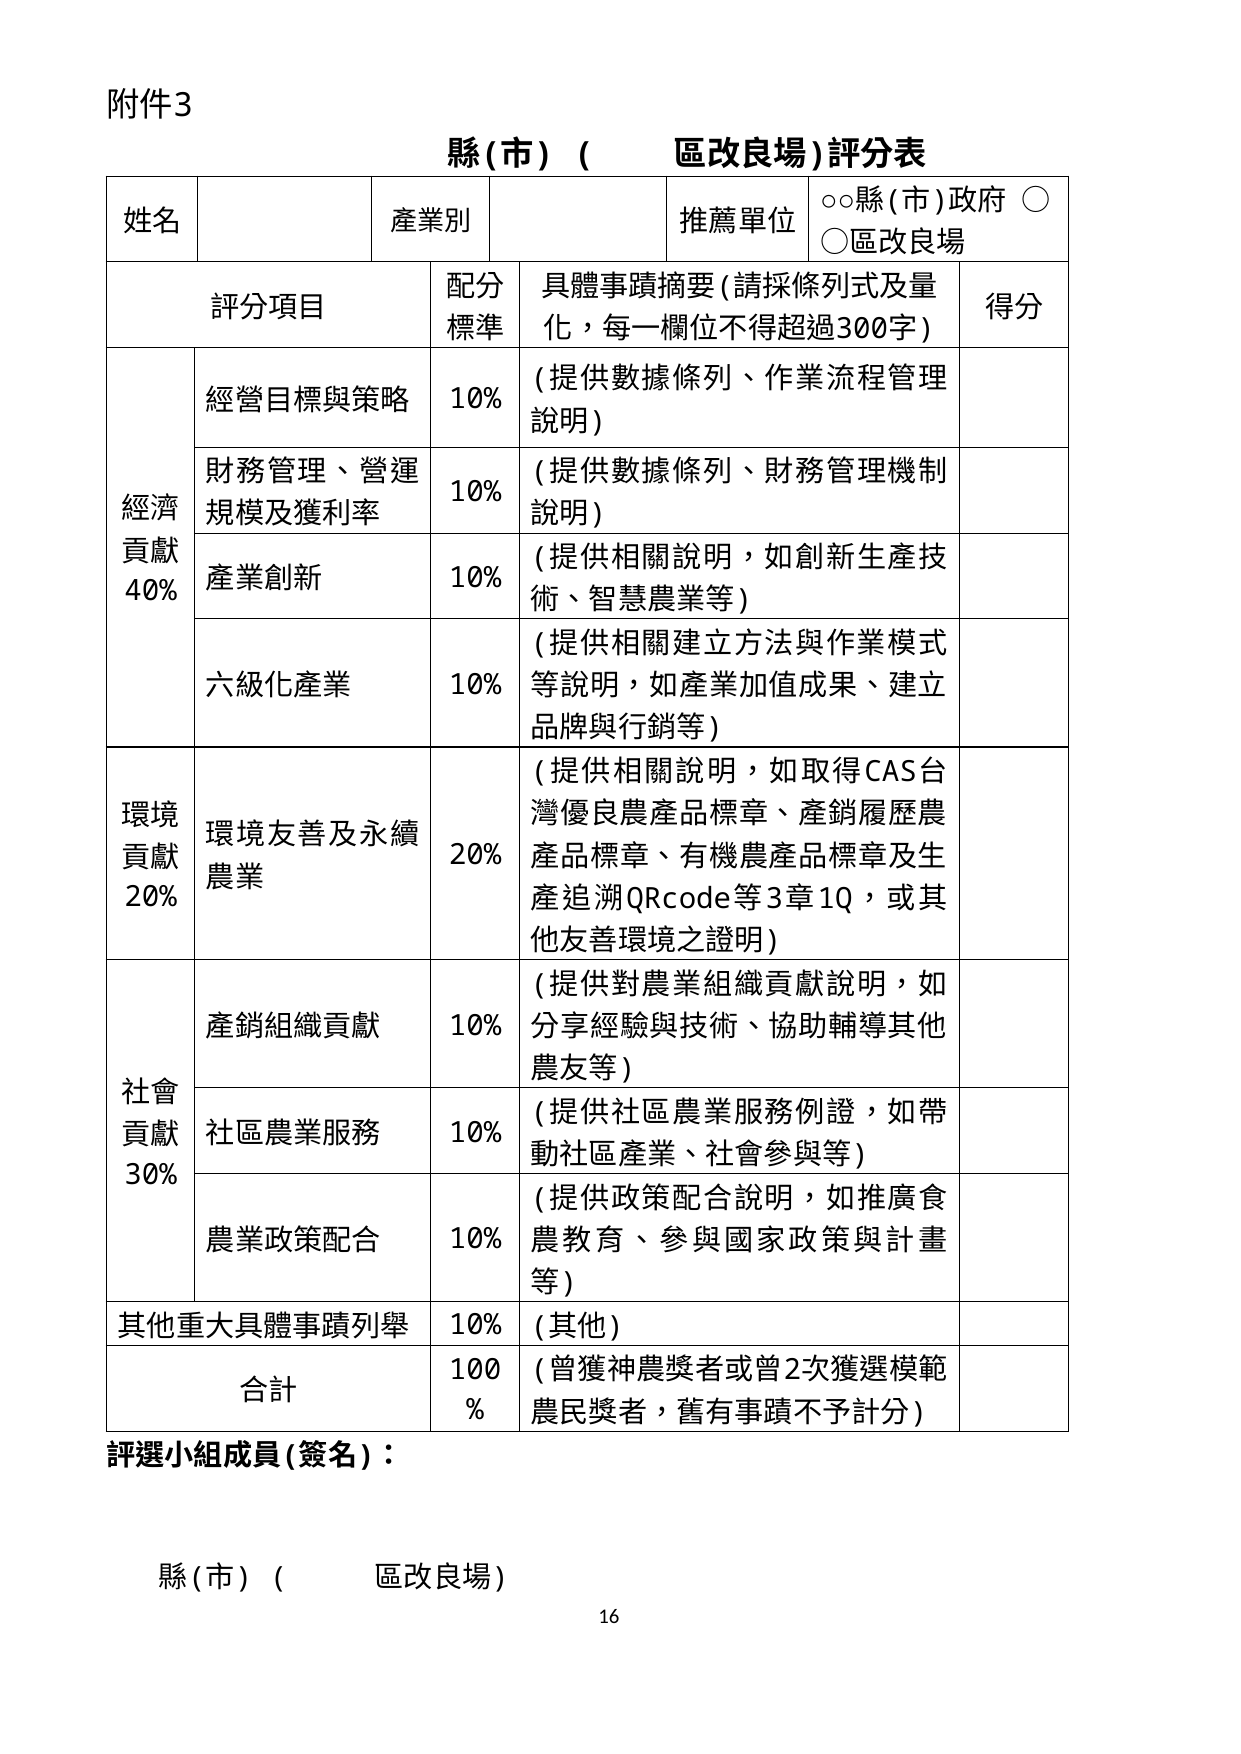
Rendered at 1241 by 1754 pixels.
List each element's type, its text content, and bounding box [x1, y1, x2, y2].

table_cell 環境貢獻 20% [107, 748, 194, 959]
table_cell 10% [431, 960, 519, 1087]
table_cell (提供政策配合說明，如推廣食農教育、參與國家政策與計畫等) [520, 1174, 959, 1301]
table_cell 其他重大具體事蹟列舉 [107, 1302, 430, 1345]
table_header ○○縣(市)政府 ○○區改良場 [809, 177, 1068, 261]
table_cell (提供對農業組織貢獻說明，如分享經驗與技術、協助輔導其他農友等) [520, 960, 959, 1087]
table_cell 得分 [960, 262, 1068, 347]
table_cell [960, 619, 1068, 746]
table_cell 100% [431, 1346, 519, 1431]
table_header [490, 177, 666, 261]
table_cell 10% [431, 448, 519, 532]
table_cell 20% [431, 748, 519, 959]
text 附件3 [106, 75, 1111, 127]
table_cell (提供數據條列、財務管理機制說明) [520, 448, 959, 532]
table_cell [960, 534, 1068, 618]
table_cell 農業政策配合 [195, 1174, 430, 1301]
table_cell (其他) [520, 1302, 959, 1345]
table_cell [960, 748, 1068, 959]
table_cell (提供相關說明，如取得CAS台灣優良農產品標章、產銷履歷農產品標章、有機農產品標章及生產追溯QRcode等3章1Q，或其他友善環境之證明) [520, 748, 959, 959]
table_cell 產銷組織貢獻 [195, 960, 430, 1087]
table_cell 環境友善及永續農業 [195, 748, 430, 959]
table_cell [960, 1346, 1068, 1431]
table_cell 財務管理、營運規模及獲利率 [195, 448, 430, 532]
text 縣(市) ( 區改良場)評分表 [106, 127, 1111, 176]
table_cell 10% [431, 1088, 519, 1173]
table_cell 評分項目 [107, 262, 430, 347]
table_cell 社區農業服務 [195, 1088, 430, 1173]
table_cell 10% [431, 619, 519, 746]
table_cell [960, 1088, 1068, 1173]
table_cell 合計 [107, 1346, 430, 1431]
text 評選小組成員(簽名)： [106, 1432, 1111, 1474]
table_header 產業別 [372, 177, 489, 261]
table_header 推薦單位 [667, 177, 808, 261]
table_cell 具體事蹟摘要(請採條列式及量化，每一欄位不得超過300字) [520, 262, 959, 347]
table_cell 六級化產業 [195, 619, 430, 746]
table_cell 配分 標準 [431, 262, 519, 347]
table_cell (提供相關建立方法與作業模式等說明，如產業加值成果、建立品牌與行銷等) [520, 619, 959, 746]
table_cell 10% [431, 1302, 519, 1345]
table_cell [960, 348, 1068, 447]
table_cell [960, 1302, 1068, 1345]
table_cell (曾獲神農獎者或曾2次獲選模範農民獎者，舊有事蹟不予計分) [520, 1346, 959, 1431]
table_cell 經營目標與策略 [195, 348, 430, 447]
text 縣(市) ( 區改良場) [106, 1553, 1111, 1596]
table_cell (提供數據條列、作業流程管理說明) [520, 348, 959, 447]
table_cell 社會貢獻 30% [107, 960, 194, 1301]
table_cell (提供相關說明，如創新生產技術、智慧農業等) [520, 534, 959, 618]
table_cell 經濟貢獻 40% [107, 348, 194, 746]
table_cell [960, 960, 1068, 1087]
table_cell 10% [431, 348, 519, 447]
table_cell 10% [431, 1174, 519, 1301]
table_header [198, 177, 371, 261]
table_cell [960, 448, 1068, 532]
table_cell 10% [431, 534, 519, 618]
table_cell (提供社區農業服務例證，如帶動社區產業、社會參與等) [520, 1088, 959, 1173]
table_cell 產業創新 [195, 534, 430, 618]
table_header 姓名 [107, 177, 197, 261]
table_cell [960, 1174, 1068, 1301]
